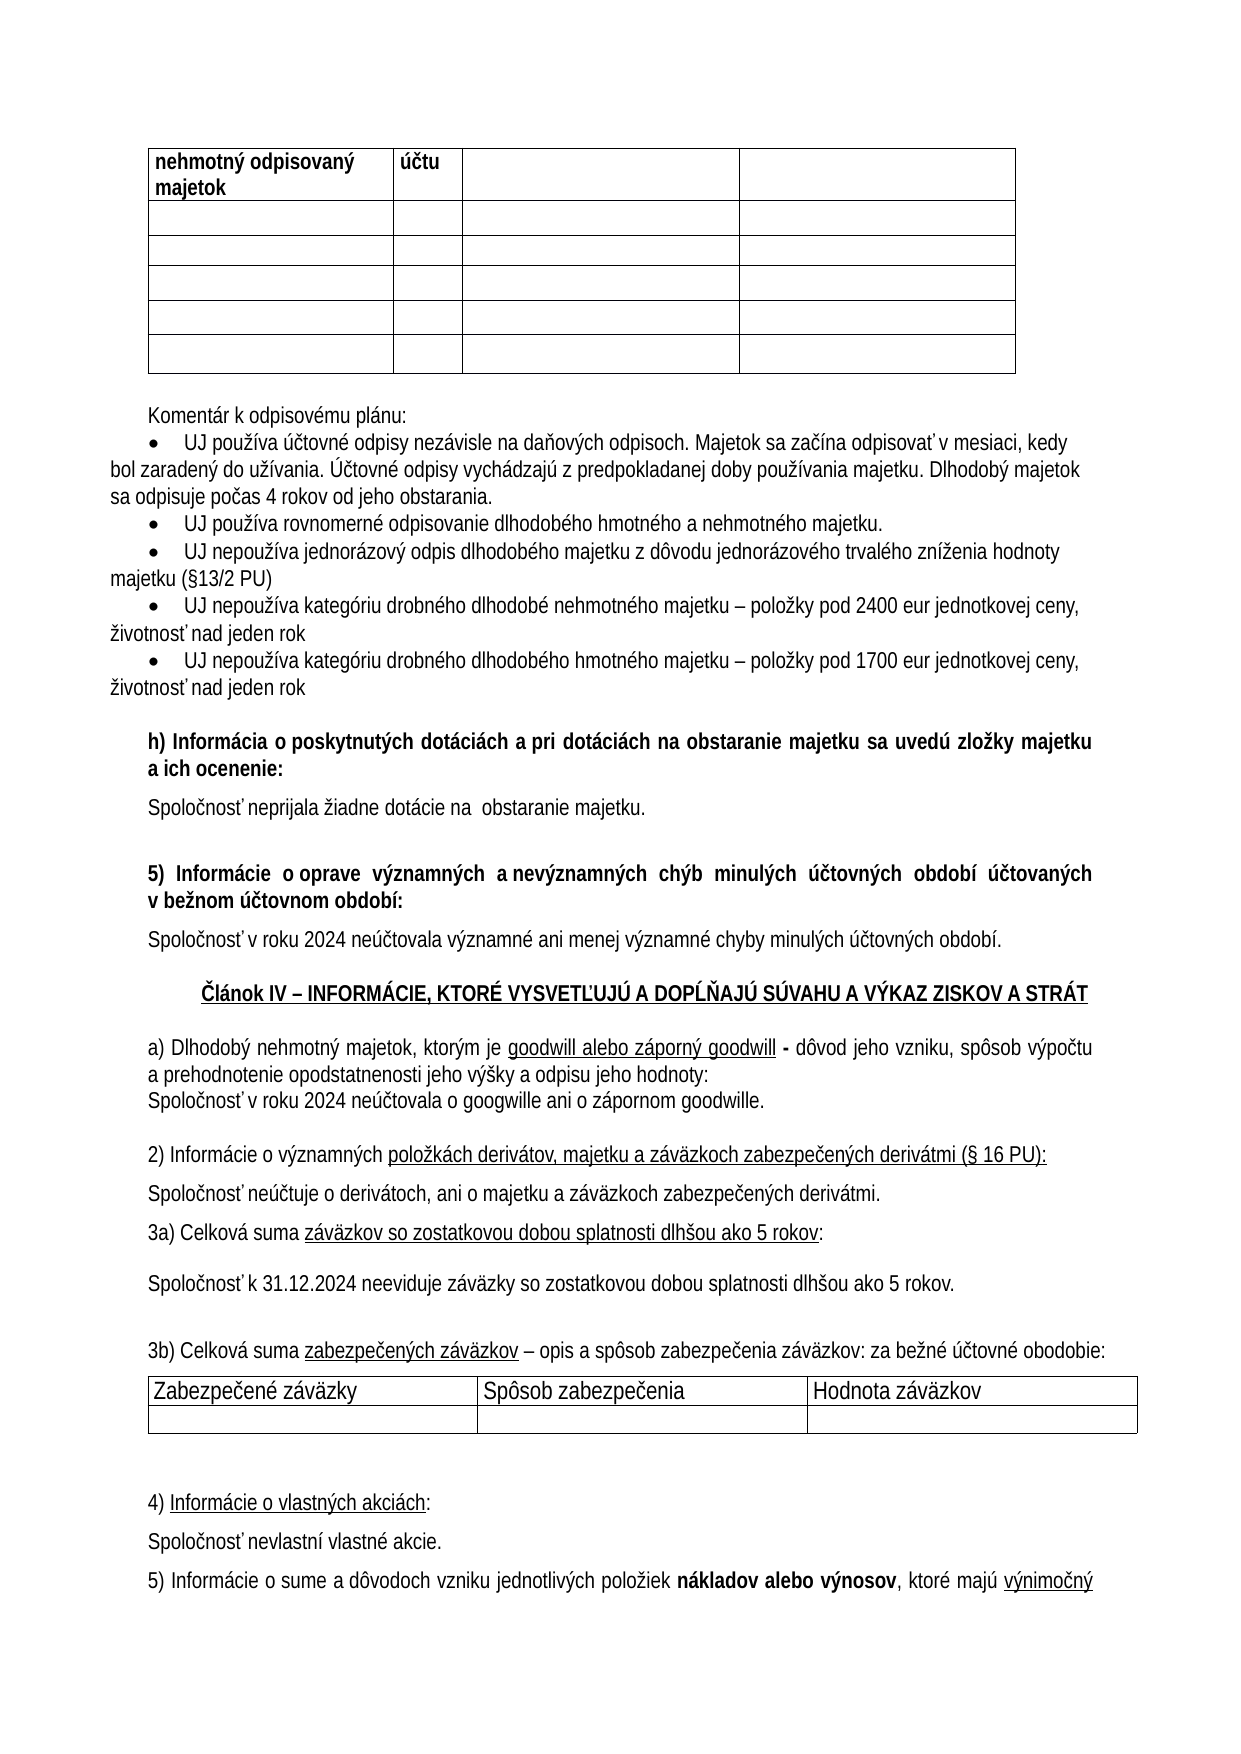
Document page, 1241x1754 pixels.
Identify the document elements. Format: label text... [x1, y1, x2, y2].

table_cell [478, 1406, 807, 1433]
text Spoločnosť k 31.12.2024 neeviduje záväzky so zostatkovou dobou splatnosti dlhšou ako 5 rokov. [148, 1270, 1142, 1297]
table_header [463, 149, 739, 200]
table_cell [394, 266, 462, 299]
table_cell [463, 236, 739, 265]
table_cell [740, 201, 1015, 235]
table_cell [149, 335, 393, 373]
text Článok IV – INFORMÁCIE, KTORÉ VYSVETĽUJÚ A DOPĹŇAJÚ SÚVAHU A VÝKAZ ZISKOV A STRÁT [148, 980, 1141, 1006]
list UJ používa rovnomerné odpisovanie dlhodobého hmotného a nehmotného majetku. [110, 509, 1093, 537]
table_header Zabezpečené záväzky [149, 1377, 477, 1405]
list UJ nepoužíva jednorázový odpis dlhodobého majetku z dôvodu jednorázového trvalého zníženia hodnoty majetku (§13/2 PU) [110, 537, 1093, 591]
table_cell [394, 236, 462, 265]
table_cell [740, 335, 1015, 373]
text h) Informácia o poskytnutých dotáciách a pri dotáciách na obstaranie majetku sa uvedú zložky majetku a ich ocenenie: [148, 728, 1093, 781]
table_header Spôsob zabezpečenia [478, 1377, 807, 1405]
table_cell [394, 335, 462, 373]
table_cell [149, 1406, 477, 1433]
table_cell [149, 266, 393, 299]
table_cell [149, 301, 393, 334]
list UJ používa účtovné odpisy nezávisle na daňových odpisoch. Majetok sa začína odpisovať v mesiaci, kedy bol zaradený do užívania. Účtovné odpisy vychádzajú z predpokladanej doby používania majetku. Dlhodobý majetok sa odpisuje počas 4 rokov od jeho obstarania. [110, 428, 1093, 509]
table_cell [149, 236, 393, 265]
text 2) Informácie o významných položkách derivátov, majetku a záväzkoch zabezpečených derivátmi (§ 16 PU): [148, 1141, 1093, 1168]
text Spoločnosť nevlastní vlastné akcie. [148, 1528, 1142, 1554]
table_cell [808, 1406, 1137, 1433]
text 5) Informácie o oprave významných a nevýznamných chýb minulých účtovných období účtovaných v bežnom účtovnom období: [148, 860, 1093, 913]
table_header Hodnota záväzkov [808, 1377, 1137, 1405]
list UJ nepoužíva kategóriu drobného dlhodobého hmotného majetku – položky pod 1700 eur jednotkovej ceny, životnosť nad jeden rok [110, 646, 1093, 700]
table_cell [463, 335, 739, 373]
table_cell [740, 301, 1015, 334]
table_cell [149, 201, 393, 235]
text Spoločnosť v roku 2024 neúčtovala o googwille ani o zápornom goodwille. [148, 1087, 1093, 1113]
text 4) Informácie o vlastných akciách: [148, 1489, 1093, 1516]
text a) Dlhodobý nehmotný majetok, ktorým je goodwill alebo záporný goodwill - dôvod jeho vzniku, spôsob výpočtu a prehodnotenie opodstatnenosti jeho výšky a odpisu jeho hodnoty: [148, 1034, 1093, 1087]
text 3a) Celková suma záväzkov so zostatkovou dobou splatnosti dlhšou ako 5 rokov: [148, 1219, 1107, 1245]
table_cell [394, 301, 462, 334]
table_header [740, 149, 1015, 200]
text 3b) Celková suma zabezpečených záväzkov – opis a spôsob zabezpečenia záväzkov: za bežné účtovné obodobie: [148, 1337, 1107, 1364]
table_cell [463, 301, 739, 334]
text Spoločnosť neprijala žiadne dotácie na obstaranie majetku. [148, 793, 1093, 820]
table_header nehmotný odpisovaný majetok [149, 149, 393, 200]
table_header účtu [394, 149, 462, 200]
table_cell [394, 201, 462, 235]
text Spoločnosť neúčtuje o derivátoch, ani o majetku a záväzkoch zabezpečených derivátmi. [148, 1180, 1093, 1207]
text Spoločnosť v roku 2024 neúčtovala významné ani menej významné chyby minulých účtovných období. [148, 926, 1093, 952]
list UJ nepoužíva kategóriu drobného dlhodobé nehmotného majetku – položky pod 2400 eur jednotkovej ceny, životnosť nad jeden rok [110, 591, 1093, 646]
table_cell [463, 266, 739, 299]
table_cell [740, 266, 1015, 299]
table_cell [740, 236, 1015, 265]
text Komentár k odpisovému plánu: [148, 402, 1093, 428]
table_cell [463, 201, 739, 235]
text 5) Informácie o sume a dôvodoch vzniku jednotlivých položiek nákladov alebo výnosov, ktoré majú výnimočný [148, 1567, 1093, 1593]
